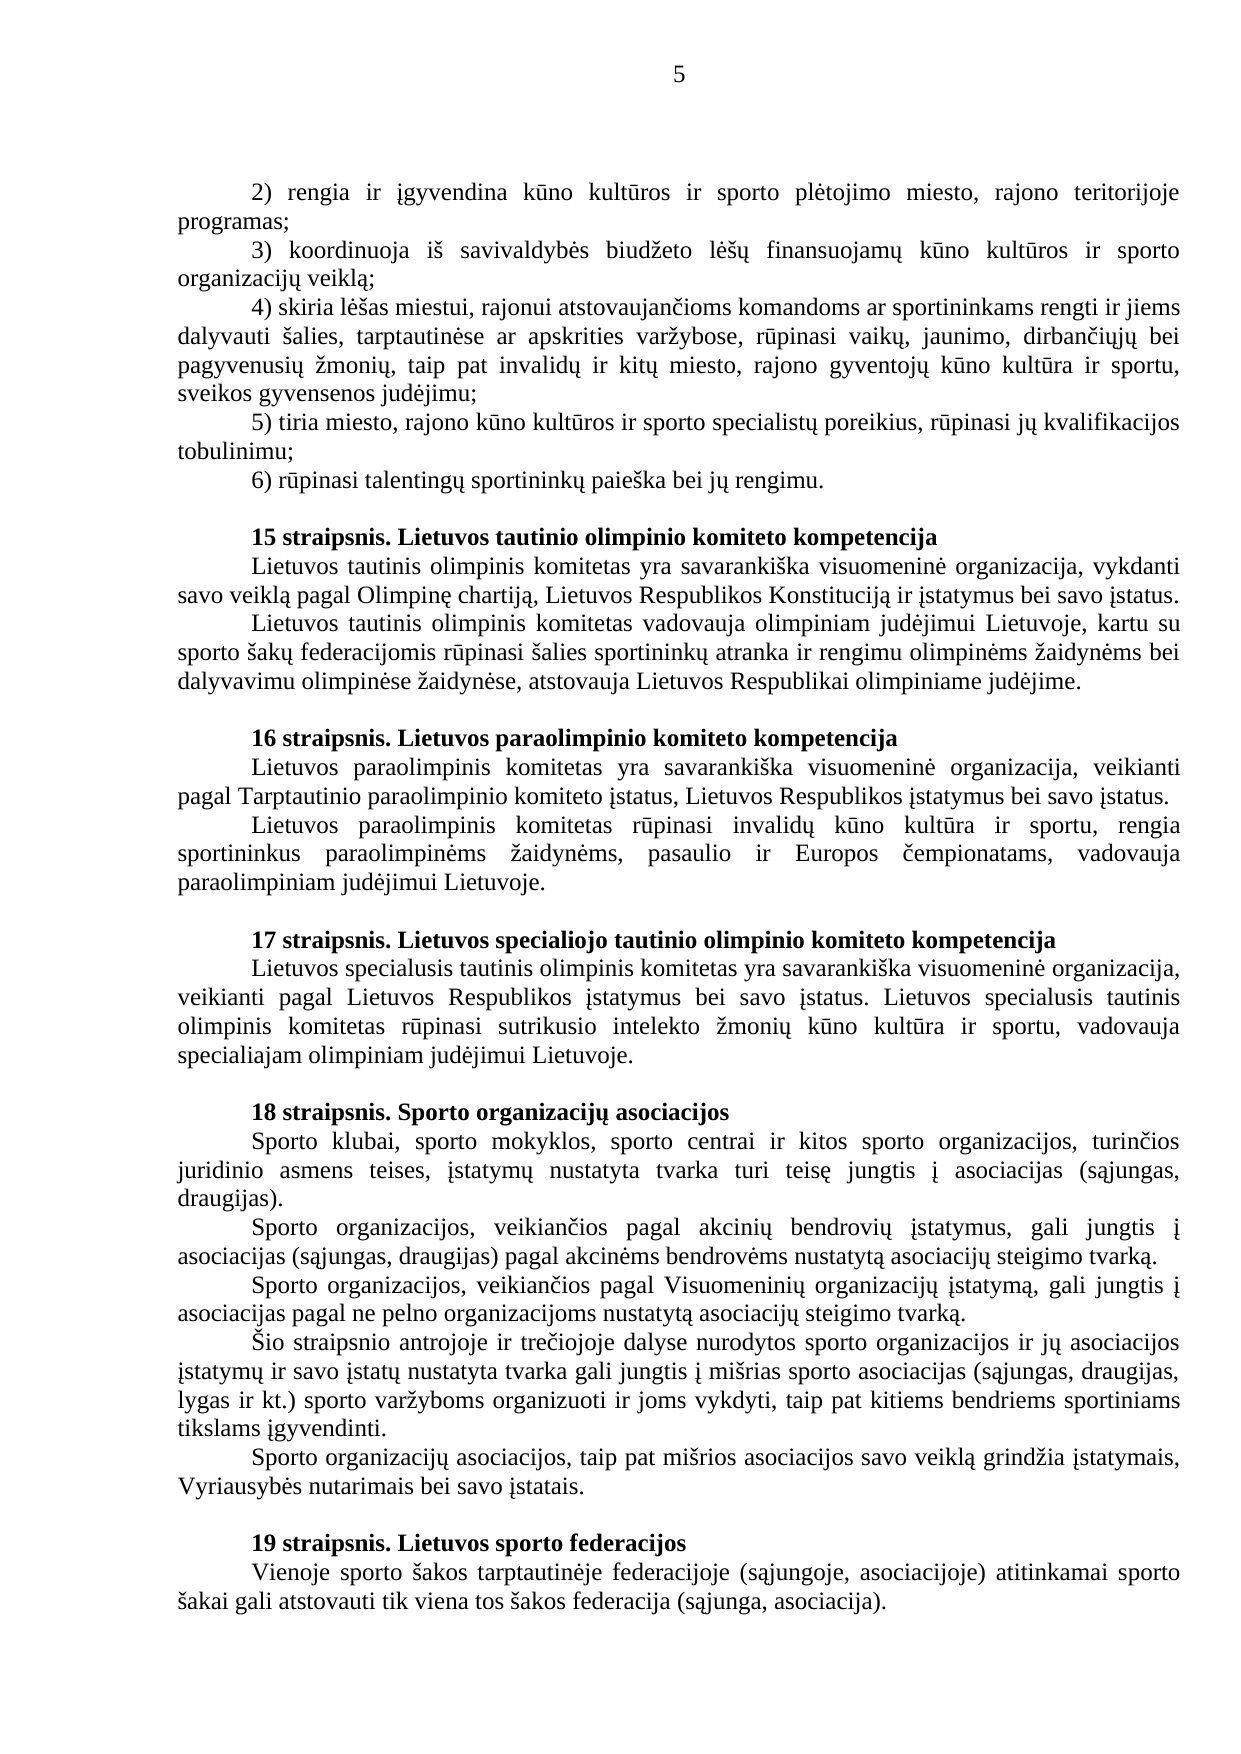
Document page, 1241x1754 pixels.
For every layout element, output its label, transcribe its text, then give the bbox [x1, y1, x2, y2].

text 3) koordinuoja iš savivaldybės biudžeto lėšų finansuojamų kūno kultūros ir sporto organizacijų veiklą; [177, 235, 1181, 292]
text Sporto klubai, sporto mokyklos, sporto centrai ir kitos sporto organizacijos, turinčios juridinio asmens teises, įstatymų nustatyta tvarka turi teisę jungtis į asociacijas (sąjungas, draugijas). [177, 1126, 1181, 1212]
text 5) tiria miesto, rajono kūno kultūros ir sporto specialistų poreikius, rūpinasi jų kvalifikacijos tobulinimu; [177, 407, 1181, 465]
text 19 straipsnis. Lietuvos sporto federacijos [177, 1528, 1181, 1557]
text Lietuvos specialusis tautinis olimpinis komitetas yra savarankiška visuomeninė organizacija, veikianti pagal Lietuvos Respublikos įstatymus bei savo įstatus. Lietuvos specialusis tautinis olimpinis komitetas rūpinasi sutrikusio intelekto žmonių kūno kultūra ir sportu, vadovauja specialiajam olimpiniam judėjimui Lietuvoje. [177, 953, 1181, 1068]
text 4) skiria lėšas miestui, rajonui atstovaujančioms komandoms ar sportininkams rengti ir jiems dalyvauti šalies, tarptautinėse ar apskrities varžybose, rūpinasi vaikų, jaunimo, dirbančiųjų bei pagyvenusių žmonių, taip pat invalidų ir kitų miesto, rajono gyventojų kūno kultūra ir sportu, sveikos gyvensenos judėjimu; [177, 292, 1181, 407]
text Sporto organizacijos, veikiančios pagal Visuomeninių organizacijų įstatymą, gali jungtis į asociacijas pagal ne pelno organizacijoms nustatytą asociacijų steigimo tvarką. [177, 1270, 1181, 1327]
text 17 straipsnis. Lietuvos specialiojo tautinio olimpinio komiteto kompetencija [177, 925, 1181, 953]
text Vienoje sporto šakos tarptautinėje federacijoje (sąjungoje, asociacijoje) atitinkamai sporto šakai gali atstovauti tik viena tos šakos federacija (sąjunga, asociacija). [177, 1557, 1181, 1615]
text Lietuvos tautinis olimpinis komitetas yra savarankiška visuomeninė organizacija, vykdanti savo veiklą pagal Olimpinę chartiją, Lietuvos Respublikos Konstituciją ir įstatymus bei savo įstatus. [177, 551, 1181, 608]
text Sporto organizacijų asociacijos, taip pat mišrios asociacijos savo veiklą grindžia įstatymais, Vyriausybės nutarimais bei savo įstatais. [177, 1442, 1181, 1500]
text 2) rengia ir įgyvendina kūno kultūros ir sporto plėtojimo miesto, rajono teritorijoje programas; [177, 177, 1181, 235]
text 15 straipsnis. Lietuvos tautinio olimpinio komiteto kompetencija [177, 522, 1181, 551]
text Lietuvos tautinis olimpinis komitetas vadovauja olimpiniam judėjimui Lietuvoje, kartu su sporto šakų federacijomis rūpinasi šalies sportininkų atranka ir rengimu olimpinėms žaidynėms bei dalyvavimu olimpinėse žaidynėse, atstovauja Lietuvos Respublikai olimpiniame judėjime. [177, 608, 1181, 695]
text 6) rūpinasi talentingų sportininkų paieška bei jų rengimu. [177, 465, 1181, 493]
text Lietuvos paraolimpinis komitetas rūpinasi invalidų kūno kultūra ir sportu, rengia sportininkus paraolimpinėms žaidynėms, pasaulio ir Europos čempionatams, vadovauja paraolimpiniam judėjimui Lietuvoje. [177, 810, 1181, 896]
text Šio straipsnio antrojoje ir trečiojoje dalyse nurodytos sporto organizacijos ir jų asociacijos įstatymų ir savo įstatų nustatyta tvarka gali jungtis į mišrias sporto asociacijas (sąjungas, draugijas, lygas ir kt.) sporto varžyboms organizuoti ir joms vykdyti, taip pat kitiems bendriems sportiniams tikslams įgyvendinti. [177, 1327, 1181, 1442]
text Lietuvos paraolimpinis komitetas yra savarankiška visuomeninė organizacija, veikianti pagal Tarptautinio paraolimpinio komiteto įstatus, Lietuvos Respublikos įstatymus bei savo įstatus. [177, 752, 1181, 810]
text 16 straipsnis. Lietuvos paraolimpinio komiteto kompetencija [177, 723, 1181, 752]
text 18 straipsnis. Sporto organizacijų asociacijos [177, 1097, 1181, 1126]
text Sporto organizacijos, veikiančios pagal akcinių bendrovių įstatymus, gali jungtis į asociacijas (sąjungas, draugijas) pagal akcinėms bendrovėms nustatytą asociacijų steigimo tvarką. [177, 1212, 1181, 1270]
